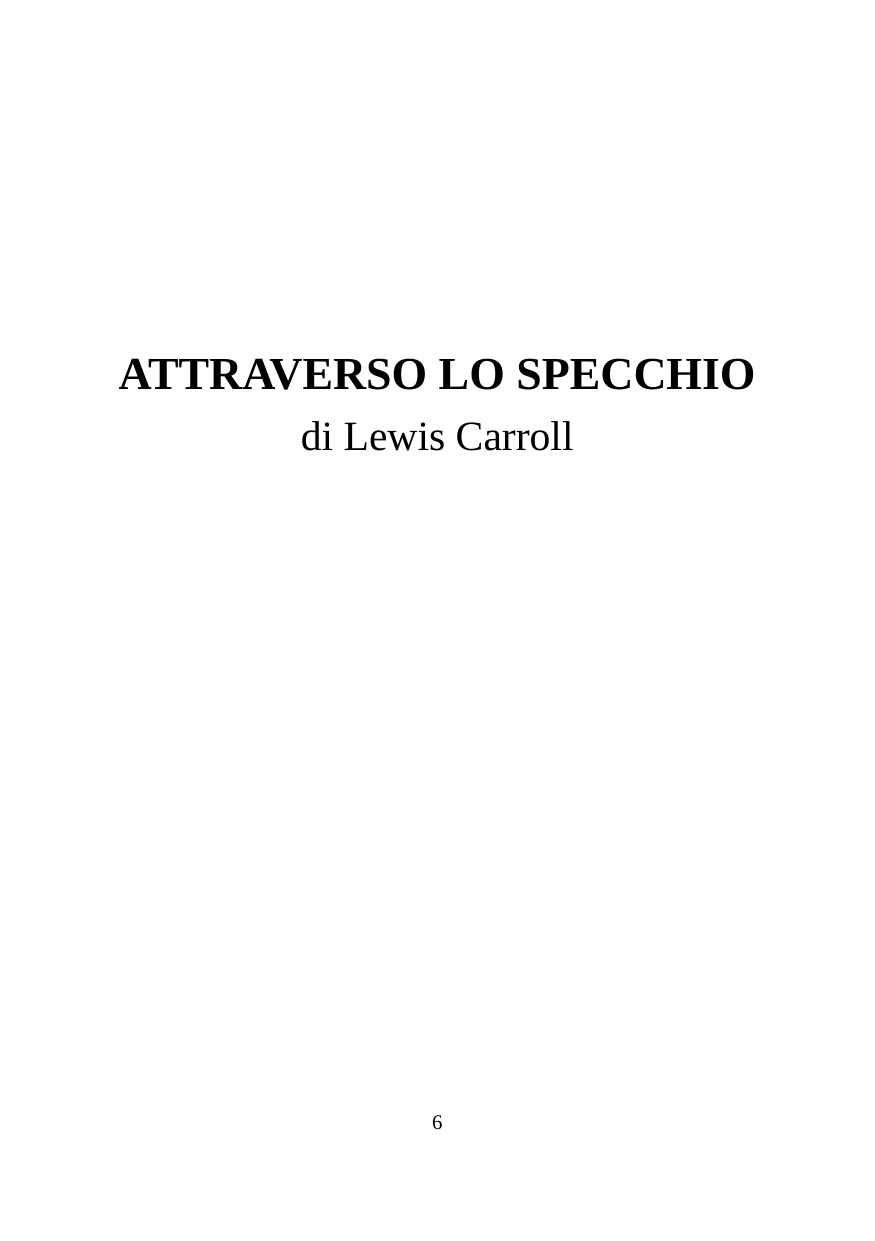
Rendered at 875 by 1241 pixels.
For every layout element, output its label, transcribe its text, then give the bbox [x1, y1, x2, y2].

text di Lewis Carroll [106, 412, 768, 460]
subtitle ATTRAVERSO LO SPECCHIO [106, 346, 768, 399]
